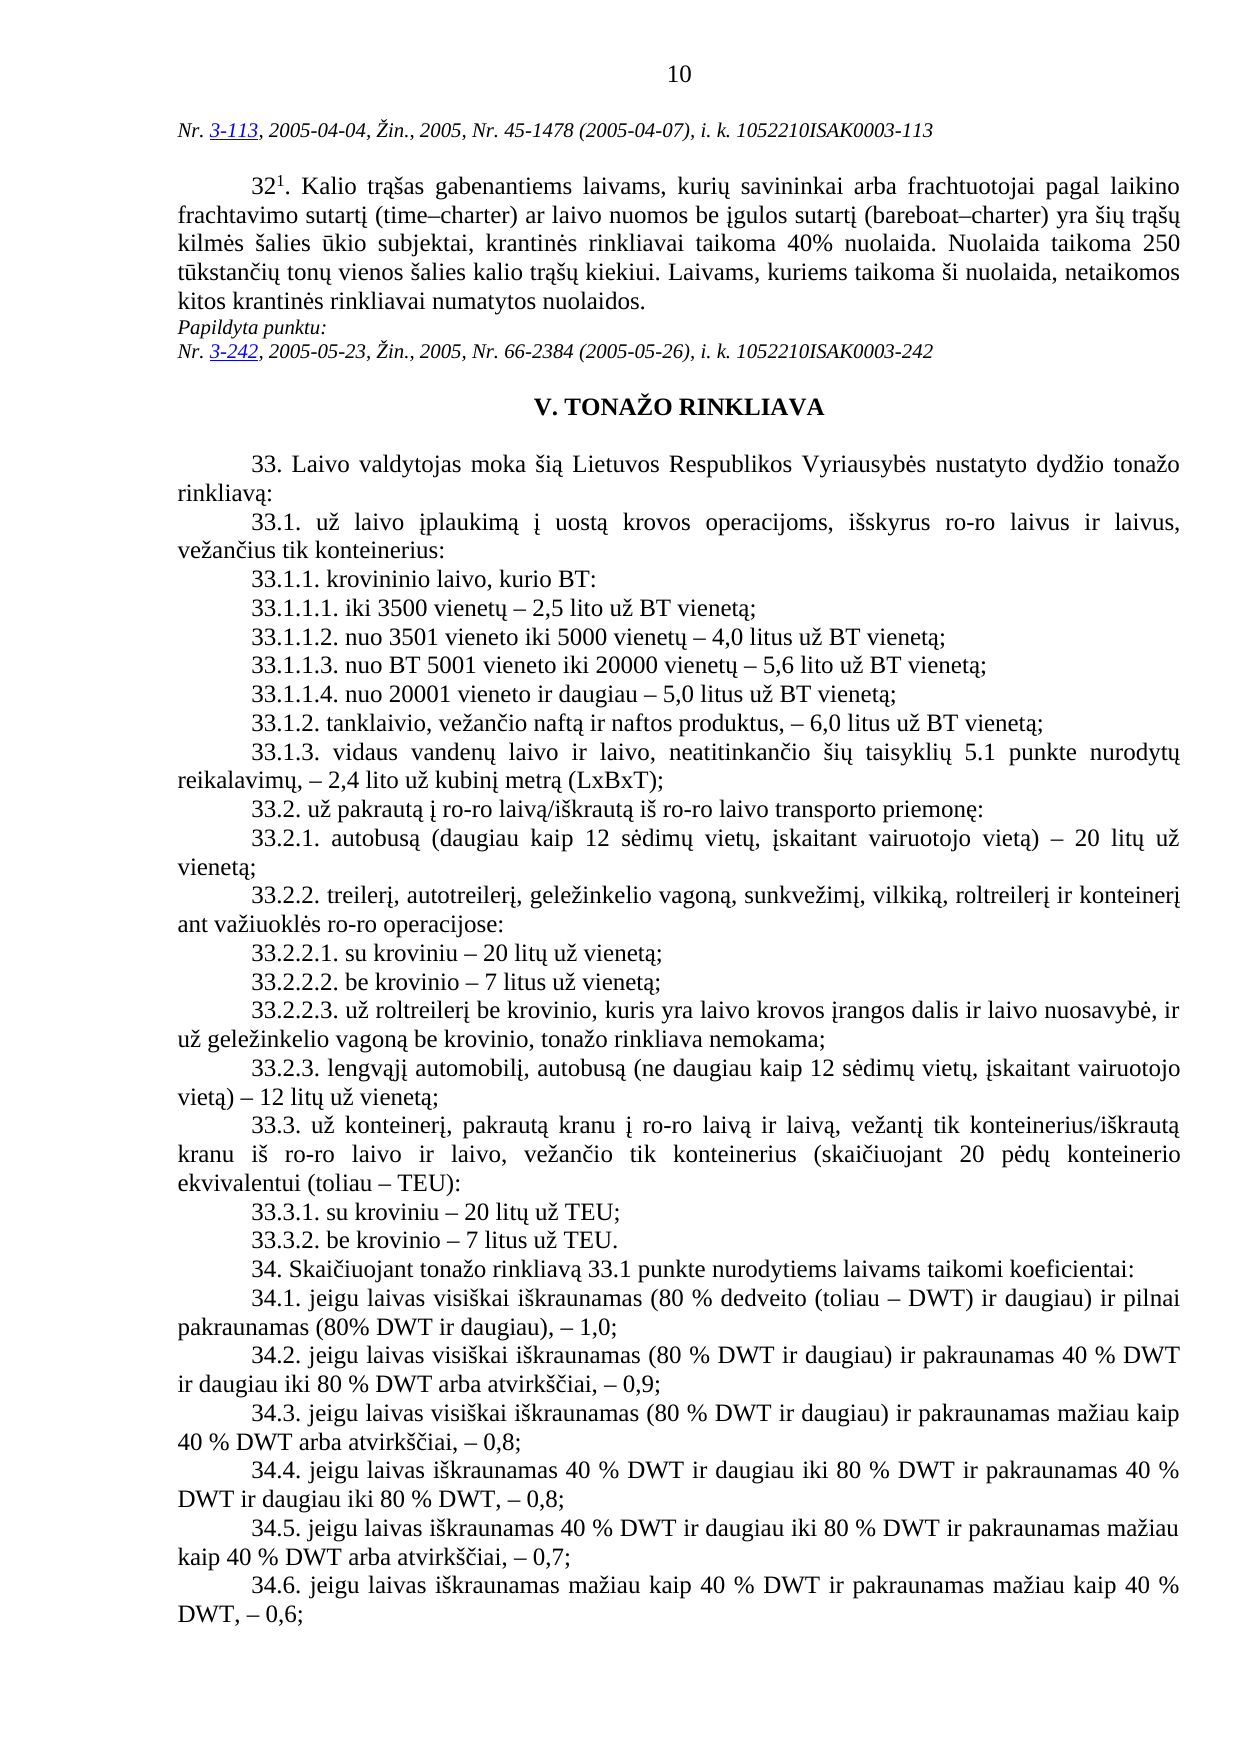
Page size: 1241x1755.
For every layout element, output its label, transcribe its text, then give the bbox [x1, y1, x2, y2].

text 34.3. jeigu laivas visiškai iškraunamas (80 % DWT ir daugiau) ir pakraunamas mažiau kaip 40 % DWT arba atvirkščiai, – 0,8; [177, 1398, 1181, 1455]
text 321. Kalio trąšas gabenantiems laivams, kurių savininkai arba frachtuotojai pagal laikino frachtavimo sutartį (time–charter) ar laivo nuomos be įgulos sutartį (bareboat–charter) yra šių trąšų kilmės šalies ūkio subjektai, krantinės rinkliavai taikoma 40% nuolaida. Nuolaida taikoma 250 tūkstančių tonų vienos šalies kalio trąšų kiekiui. Laivams, kuriems taikoma ši nuolaida, netaikomos kitos krantinės rinkliavai numatytos nuolaidos. [177, 171, 1181, 315]
text 33.1.1. krovininio laivo, kurio BT: [177, 564, 1181, 593]
text V. Tonažo rinkliava [177, 392, 1181, 420]
text 33.1.1.1. iki 3500 vienetų – 2,5 lito už BT vienetą; [177, 593, 1181, 622]
text 33.2.2.2. be krovinio – 7 litus už vienetą; [177, 967, 1181, 995]
text 34.1. jeigu laivas visiškai iškraunamas (80 % dedveito (toliau – DWT) ir daugiau) ir pilnai pakraunamas (80% DWT ir daugiau), – 1,0; [177, 1283, 1181, 1340]
text 33. Laivo valdytojas moka šią Lietuvos Respublikos Vyriausybės nustatyto dydžio tonažo rinkliavą: [177, 449, 1181, 507]
text 33.3.2. be krovinio – 7 litus už TEU. [177, 1225, 1181, 1254]
text 33.3.1. su kroviniu – 20 litų už TEU; [177, 1197, 1181, 1225]
text 33.2.3. lengvąjį automobilį, autobusą (ne daugiau kaip 12 sėdimų vietų, įskaitant vairuotojo vietą) – 12 litų už vienetą; [177, 1053, 1181, 1110]
text 34.2. jeigu laivas visiškai iškraunamas (80 % DWT ir daugiau) ir pakraunamas 40 % DWT ir daugiau iki 80 % DWT arba atvirkščiai, – 0,9; [177, 1340, 1181, 1398]
text 34. Skaičiuojant tonažo rinkliavą 33.1 punkte nurodytiems laivams taikomi koeficientai: [177, 1254, 1181, 1283]
text 33.1.1.4. nuo 20001 vieneto ir daugiau – 5,0 litus už BT vienetą; [177, 679, 1181, 708]
text 33.2.2. treilerį, autotreilerį, geležinkelio vagoną, sunkvežimį, vilkiką, roltreilerį ir konteinerį ant važiuoklės ro-ro operacijose: [177, 880, 1181, 938]
text 33.1.1.3. nuo BT 5001 vieneto iki 20000 vienetų – 5,6 lito už BT vienetą; [177, 650, 1181, 679]
text 33.1. už laivo įplaukimą į uostą krovos operacijoms, išskyrus ro-ro laivus ir laivus, vežančius tik konteinerius: [177, 507, 1181, 564]
text 33.1.3. vidaus vandenų laivo ir laivo, neatitinkančio šių taisyklių 5.1 punkte nurodytų reikalavimų, – 2,4 lito už kubinį metrą (LxBxT); [177, 737, 1181, 794]
text 33.1.1.2. nuo 3501 vieneto iki 5000 vienetų – 4,0 litus už BT vienetą; [177, 622, 1181, 650]
text 33.2.2.3. už roltreilerį be krovinio, kuris yra laivo krovos įrangos dalis ir laivo nuosavybė, ir už geležinkelio vagoną be krovinio, tonažo rinkliava nemokama; [177, 995, 1181, 1053]
text 34.4. jeigu laivas iškraunamas 40 % DWT ir daugiau iki 80 % DWT ir pakraunamas 40 % DWT ir daugiau iki 80 % DWT, – 0,8; [177, 1455, 1181, 1513]
text 33.2.1. autobusą (daugiau kaip 12 sėdimų vietų, įskaitant vairuotojo vietą) – 20 litų už vienetą; [177, 823, 1181, 880]
text 33.2.2.1. su kroviniu – 20 litų už vienetą; [177, 938, 1181, 967]
text Papildyta punktu: [177, 315, 1181, 339]
text Nr. 3-242, 2005-05-23, Žin., 2005, Nr. 66-2384 (2005-05-26), i. k. 1052210ISAK0003-242 [177, 339, 1181, 363]
text 34.5. jeigu laivas iškraunamas 40 % DWT ir daugiau iki 80 % DWT ir pakraunamas mažiau kaip 40 % DWT arba atvirkščiai, – 0,7; [177, 1513, 1181, 1570]
text 33.3. už konteinerį, pakrautą kranu į ro-ro laivą ir laivą, vežantį tik konteinerius/iškrautą kranu iš ro-ro laivo ir laivo, vežančio tik konteinerius (skaičiuojant 20 pėdų konteinerio ekvivalentui (toliau – TEU): [177, 1110, 1181, 1197]
text 33.1.2. tanklaivio, vežančio naftą ir naftos produktus, – 6,0 litus už BT vienetą; [177, 708, 1181, 737]
text 33.2. už pakrautą į ro-ro laivą/iškrautą iš ro-ro laivo transporto priemonę: [177, 794, 1181, 823]
text 34.6. jeigu laivas iškraunamas mažiau kaip 40 % DWT ir pakraunamas mažiau kaip 40 % DWT, – 0,6; [177, 1570, 1181, 1628]
text Nr. 3-113, 2005-04-04, Žin., 2005, Nr. 45-1478 (2005-04-07), i. k. 1052210ISAK0003-113 [177, 118, 1181, 142]
